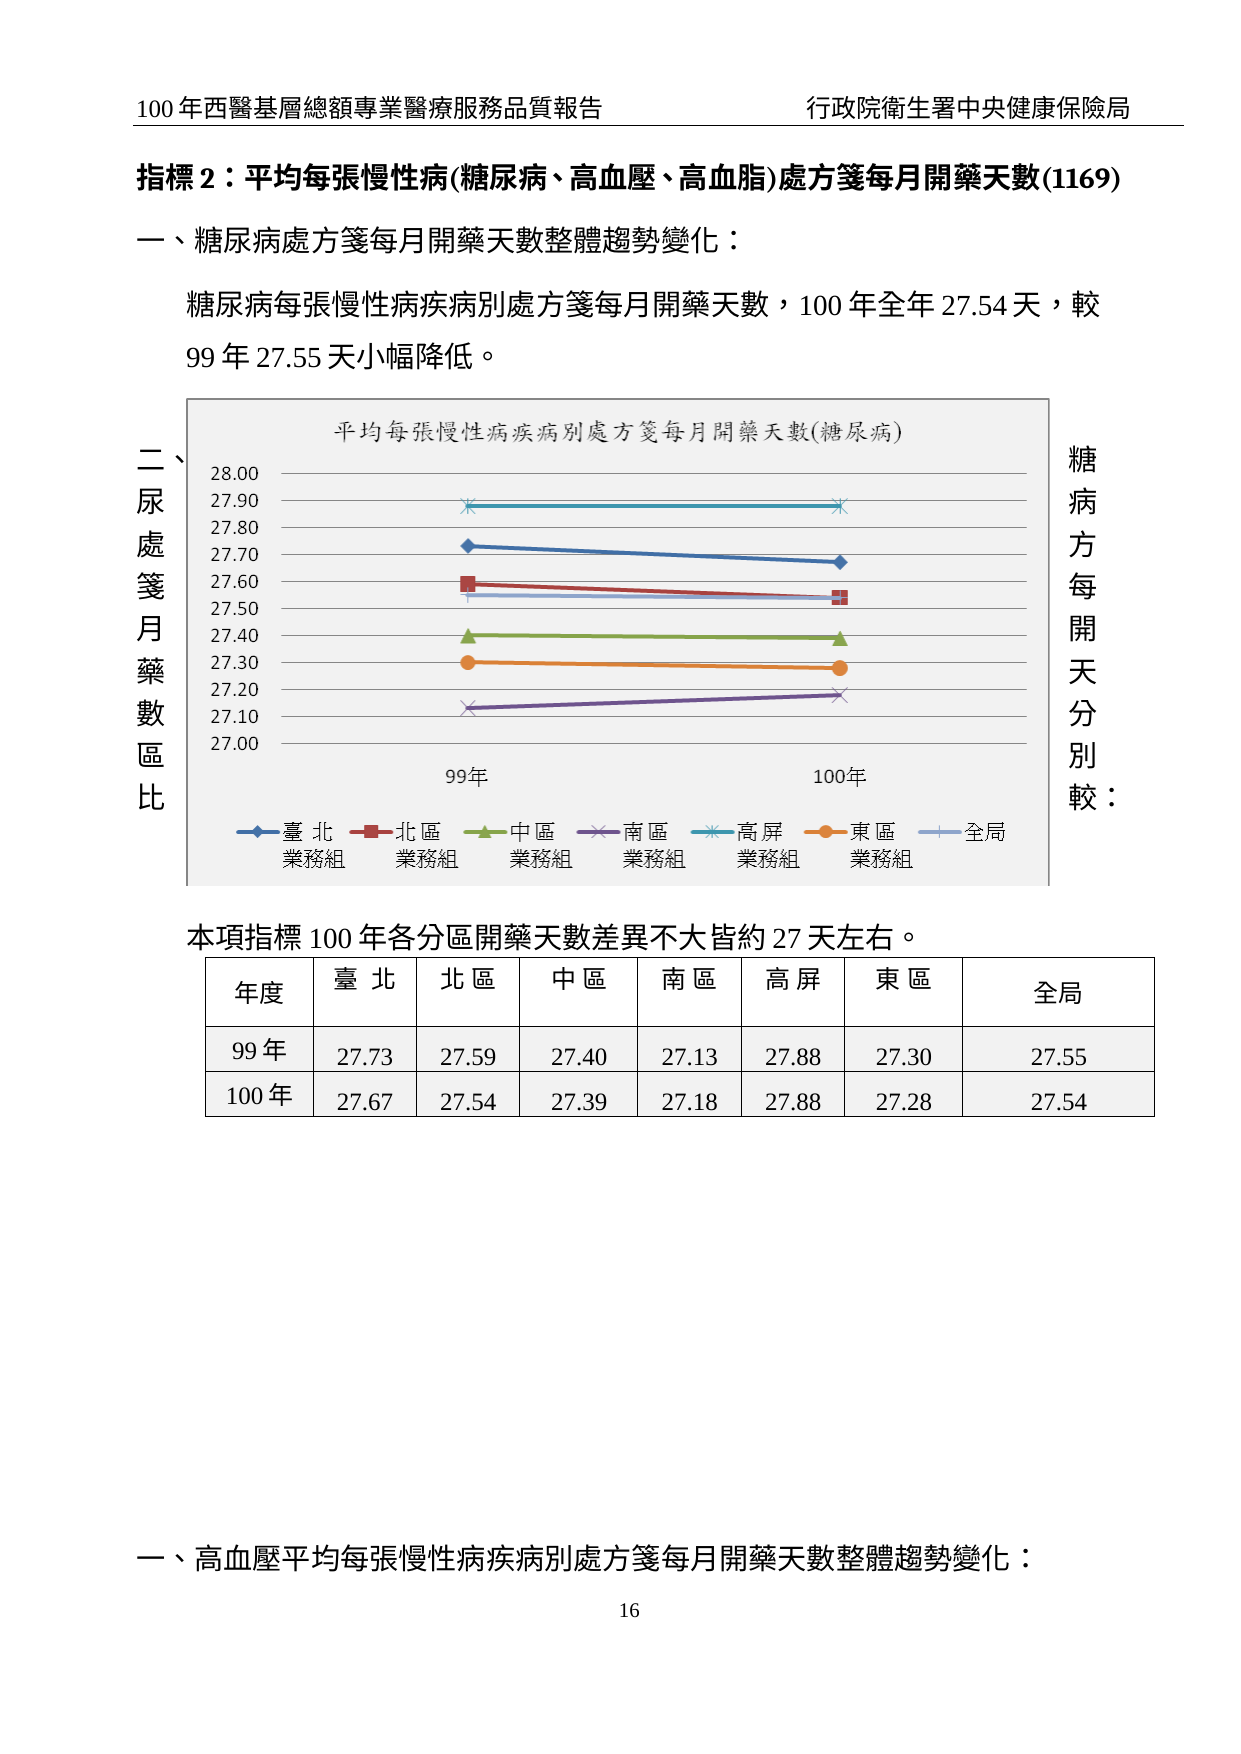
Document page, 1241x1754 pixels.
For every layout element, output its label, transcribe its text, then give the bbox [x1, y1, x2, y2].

table_header 東 區 [845, 958, 962, 1026]
table_cell 27.59 [417, 1027, 519, 1071]
text 糖尿病每張慢性病疾病別處方箋每月開藥天數，100年全年27.54天，較99年27.55天小幅降低。 [186, 274, 1122, 378]
table_header 臺 北 [314, 958, 416, 1026]
table_cell 27.28 [845, 1072, 962, 1116]
table_cell 27.73 [314, 1027, 416, 1071]
table_cell 27.13 [638, 1027, 741, 1071]
table_cell 27.67 [314, 1072, 416, 1116]
table_cell 27.54 [963, 1072, 1154, 1116]
table_cell 27.54 [417, 1072, 519, 1116]
table_header 全局 [963, 958, 1154, 1026]
table_cell 27.40 [520, 1027, 637, 1071]
table_cell 27.55 [963, 1027, 1154, 1071]
table_cell 27.30 [845, 1027, 962, 1071]
table_cell 27.18 [638, 1072, 741, 1116]
picture [186, 398, 1050, 888]
text 二、糖尿病處方箋每月開藥天數分區別比較： [1050, 437, 1122, 817]
table_cell 27.88 [742, 1027, 844, 1071]
table_header 北 區 [417, 958, 519, 1026]
table_header 南 區 [638, 958, 741, 1026]
table_cell 100年 [206, 1072, 313, 1116]
text 一、糖尿病處方箋每月開藥天數整體趨勢變化： [136, 209, 1122, 262]
table_cell 99年 [206, 1027, 313, 1071]
table_header 年度 [206, 958, 313, 1026]
table_header 一、高血壓平均每張慢性病疾病別處方箋每月開藥天數整體趨勢變化： [136, 1163, 1093, 1580]
table_cell 27.39 [520, 1072, 637, 1116]
subtitle 指標2：平均每張慢性病(糖尿病、高血壓、高血脂)處方箋每月開藥天數(1169) [136, 155, 1122, 197]
table_cell 27.88 [742, 1072, 844, 1116]
table_header 中 區 [520, 958, 637, 1026]
text 二、糖尿病處方箋每月開藥天數分區別比較： [136, 437, 186, 817]
text 本項指標100年各分區開藥天數差異不大皆約27天左右。 [186, 830, 1122, 957]
table_header 高 屏 [742, 958, 844, 1026]
